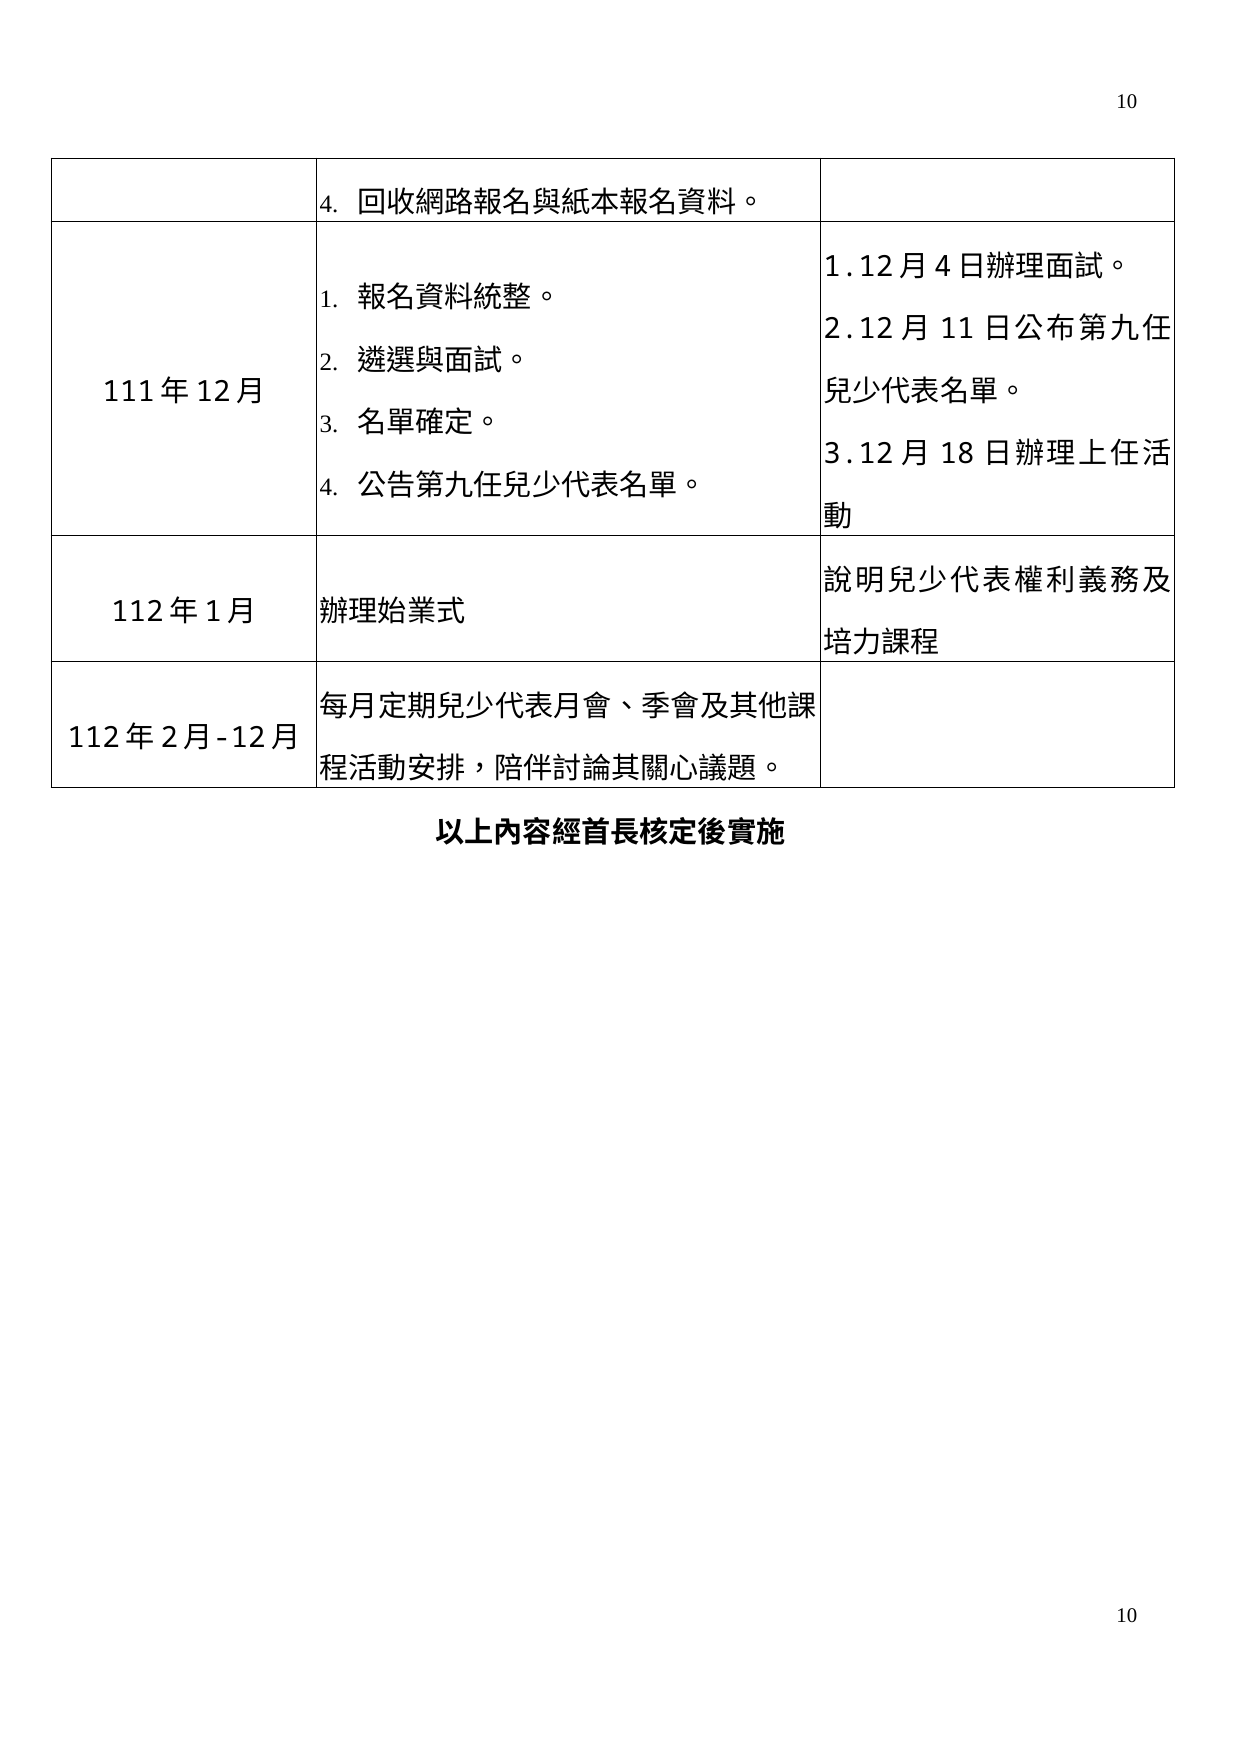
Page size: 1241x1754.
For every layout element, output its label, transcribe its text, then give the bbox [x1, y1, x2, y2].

table_cell [821, 662, 1174, 787]
table_cell 112年2月-12月 [52, 662, 316, 787]
table_cell 辦理始業式 [317, 536, 820, 661]
table_cell 每月定期兒少代表月會、季會及其他課程活動安排，陪伴討論其關心議題。 [317, 662, 820, 787]
table_cell 1.12月4日辦理面試。 2.12月11日公布第九任兒少代表名單。 3.12月18日辦理上任活動 [821, 222, 1174, 534]
table_cell 說明兒少代表權利義務及培力課程 [821, 536, 1174, 661]
table_cell 屏東縣政府社會處官網發佈訊息。 各社群平台招募宣傳(粉專、IG與縣府Line推播) 。 行文至屏東縣內各國小、國中、高中(職)校及相關網絡單位(新住民、原家中心、民間單位團體協會)。 回收網路報名與紙本報名資料。 [317, 159, 820, 221]
table_cell [52, 159, 316, 221]
table_cell 報名資料統整。 遴選與面試。 名單確定。 公告第九任兒少代表名單。 [317, 222, 820, 534]
table_cell 112年1月 [52, 536, 316, 661]
table_cell [821, 159, 1174, 221]
text 以上內容經首長核定後實施 [83, 788, 1137, 850]
table_cell 111年12月 [52, 222, 316, 534]
